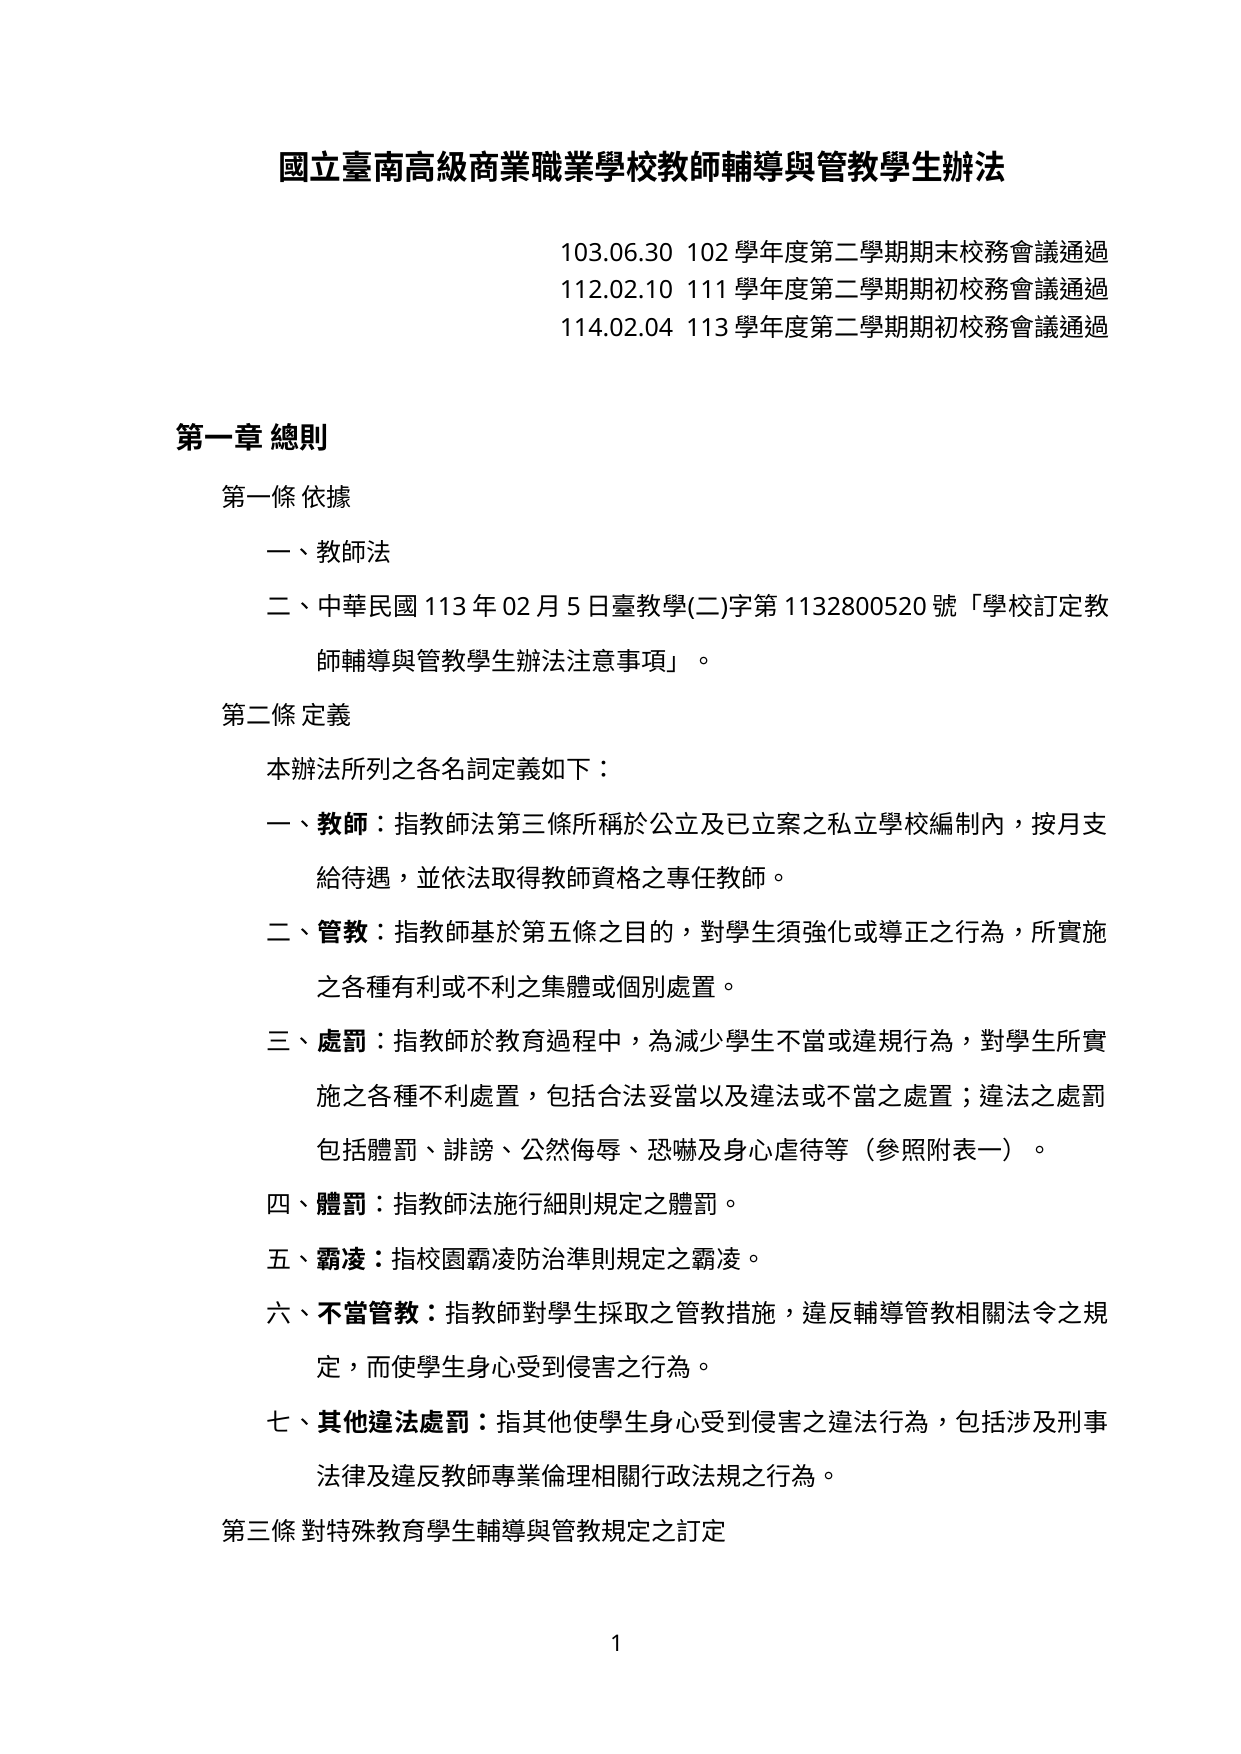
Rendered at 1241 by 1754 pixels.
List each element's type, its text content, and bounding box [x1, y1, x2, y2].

text 第一條 依據 [221, 478, 1109, 514]
text 六、不當管教：指教師對學生採取之管教措施，違反輔導管教相關法令之規定，而使學生身心受到侵害之行為。 [267, 1293, 1109, 1384]
text 二、管教：指教師基於第五條之目的，對學生須強化或導正之行為，所實施之各種有利或不利之集體或個別處置。 [267, 913, 1109, 1003]
text 五、霸凌：指校園霸凌防治準則規定之霸凌。 [267, 1239, 1109, 1275]
text 七、其他違法處罰：指其他使學生身心受到侵害之違法行為，包括涉及刑事法律及違反教師專業倫理相關行政法規之行為。 [267, 1402, 1109, 1493]
subtitle 第一章 總則 [175, 414, 1109, 457]
text 三、處罰：指教師於教育過程中，為減少學生不當或違規行為，對學生所實施之各種不利處置，包括合法妥當以及違法或不當之處置；違法之處罰包括體罰、誹謗、公然侮辱、恐嚇及身心虐待等（參照附表一）。 [267, 1022, 1109, 1167]
text 本辦法所列之各名詞定義如下： [267, 750, 1109, 786]
subtitle 112.02.10 111學年度第二學期期初校務會議通過 [187, 270, 1109, 306]
text 國立臺南高級商業職業學校教師輔導與管教學生辦法 [175, 146, 1109, 188]
text 一、教師法 [267, 532, 1109, 568]
subtitle 114.02.04 113學年度第二學期期初校務會議通過 [187, 307, 1109, 344]
text 第二條 定義 [221, 695, 1109, 732]
text 一、教師：指教師法第三條所稱於公立及已立案之私立學校編制內，按月支給待遇，並依法取得教師資格之專任教師。 [267, 804, 1109, 895]
subtitle 103.06.30 102學年度第二學期期末校務會議通過 [187, 232, 1109, 268]
text 二、中華民國113年02月5日臺教學(二)字第1132800520號「學校訂定教師輔導與管教學生辦法注意事項」。 [267, 587, 1109, 677]
text 第三條 對特殊教育學生輔導與管教規定之訂定 [221, 1511, 1109, 1547]
text 四、體罰：指教師法施行細則規定之體罰。 [267, 1185, 1109, 1221]
